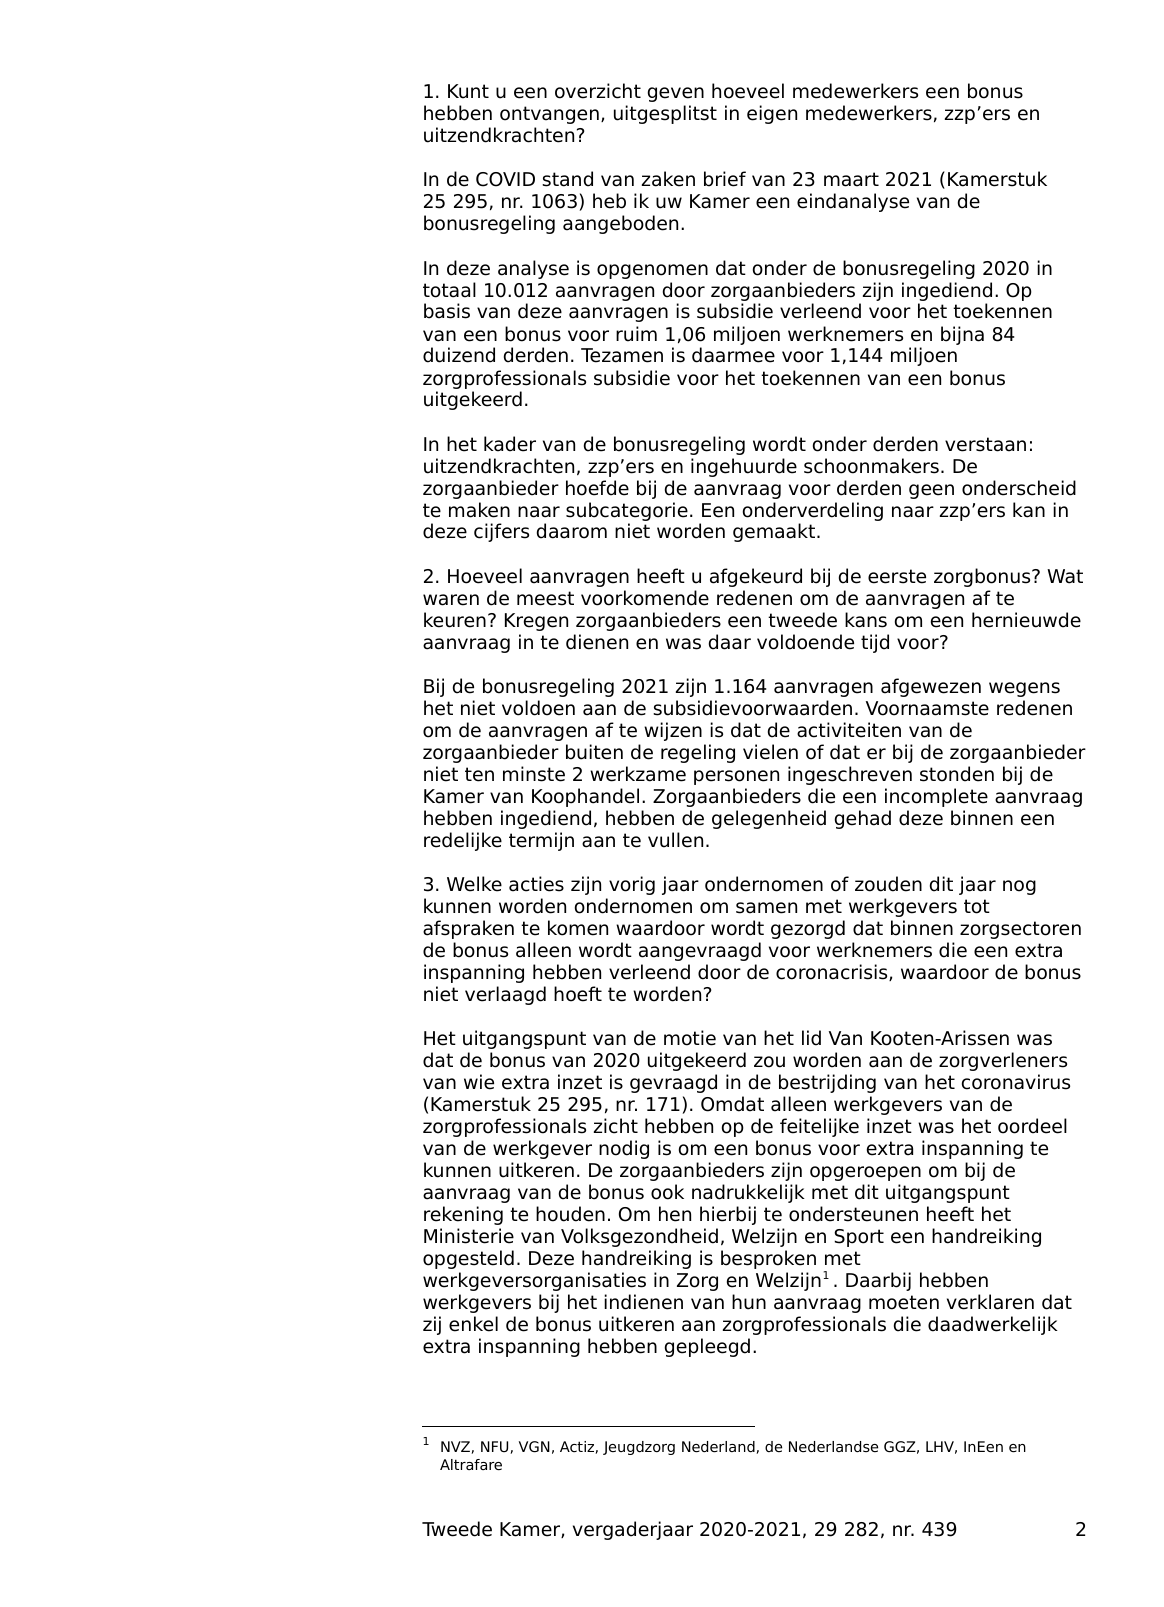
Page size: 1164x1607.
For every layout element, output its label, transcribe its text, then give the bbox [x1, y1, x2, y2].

text Het uitgangspunt van de motie van het lid Van Kooten-Arissen was dat de bonus van 2020 uitgekeerd zou worden aan de zorgverleners van wie extra inzet is gevraagd in de bestrijding van het coronavirus (Kamerstuk 25 295, nr. 171). Omdat alleen werkgevers van de zorgprofessionals zicht hebben op de feitelijke inzet was het oordeel van de werkgever nodig is om een bonus voor extra inspanning te kunnen uitkeren. De zorgaanbieders zijn opgeroepen om bij de aanvraag van de bonus ook nadrukkelijk met dit uitgangspunt rekening te houden. Om hen hierbij te ondersteunen heeft het Ministerie van Volksgezondheid, Welzijn en Sport een handreiking opgesteld. Deze handreiking is besproken met werkgeversorganisaties in Zorg en Welzijn. Daarbij hebben werkgevers bij het indienen van hun aanvraag moeten verklaren dat zij enkel de bonus uitkeren aan zorgprofessionals die daadwerkelijk extra inspanning hebben gepleegd. [422, 1028, 1087, 1357]
text 2. Hoeveel aanvragen heeft u afgekeurd bij de eerste zorgbonus? Wat waren de meest voorkomende redenen om de aanvragen af te keuren? Kregen zorgaanbieders een tweede kans om een hernieuwde aanvraag in te dienen en was daar voldoende tijd voor? [422, 566, 1087, 653]
text In de COVID stand van zaken brief van 23 maart 2021 (Kamerstuk 25 295, nr. 1063) heb ik uw Kamer een eindanalyse van de bonusregeling aangeboden. [422, 169, 1087, 235]
text 3. Welke acties zijn vorig jaar ondernomen of zouden dit jaar nog kunnen worden ondernomen om samen met werkgevers tot afspraken te komen waardoor wordt gezorgd dat binnen zorgsectoren de bonus alleen wordt aangevraagd voor werknemers die een extra inspanning hebben verleend door de coronacrisis, waardoor de bonus niet verlaagd hoeft te worden? [422, 874, 1087, 1006]
text In het kader van de bonusregeling wordt onder derden verstaan: uitzendkrachten, zzp’ers en ingehuurde schoonmakers. De zorgaanbieder hoefde bij de aanvraag voor derden geen onderscheid te maken naar subcategorie. Een onderverdeling naar zzp’ers kan in deze cijfers daarom niet worden gemaakt. [422, 433, 1087, 543]
text Bij de bonusregeling 2021 zijn 1.164 aanvragen afgewezen wegens het niet voldoen aan de subsidievoorwaarden. Voornaamste redenen om de aanvragen af te wijzen is dat de activiteiten van de zorgaanbieder buiten de regeling vielen of dat er bij de zorgaanbieder niet ten minste 2 werkzame personen ingeschreven stonden bij de Kamer van Koophandel. Zorgaanbieders die een incomplete aanvraag hebben ingediend, hebben de gelegenheid gehad deze binnen een redelijke termijn aan te vullen. [422, 676, 1087, 852]
text In deze analyse is opgenomen dat onder de bonusregeling 2020 in totaal 10.012 aanvragen door zorgaanbieders zijn ingediend. Op basis van deze aanvragen is subsidie verleend voor het toekennen van een bonus voor ruim 1,06 miljoen werknemers en bijna 84 duizend derden. Tezamen is daarmee voor 1,144 miljoen zorgprofessionals subsidie voor het toekennen van een bonus uitgekeerd. [422, 257, 1087, 411]
text NVZ, NFU, VGN, Actiz, Jeugdzorg Nederland, de Nederlandse GGZ, LHV, InEen en Altrafare [422, 1435, 1087, 1474]
text 1. Kunt u een overzicht geven hoeveel medewerkers een bonus hebben ontvangen, uitgesplitst in eigen medewerkers, zzp’ers en uitzendkrachten? [422, 81, 1087, 147]
